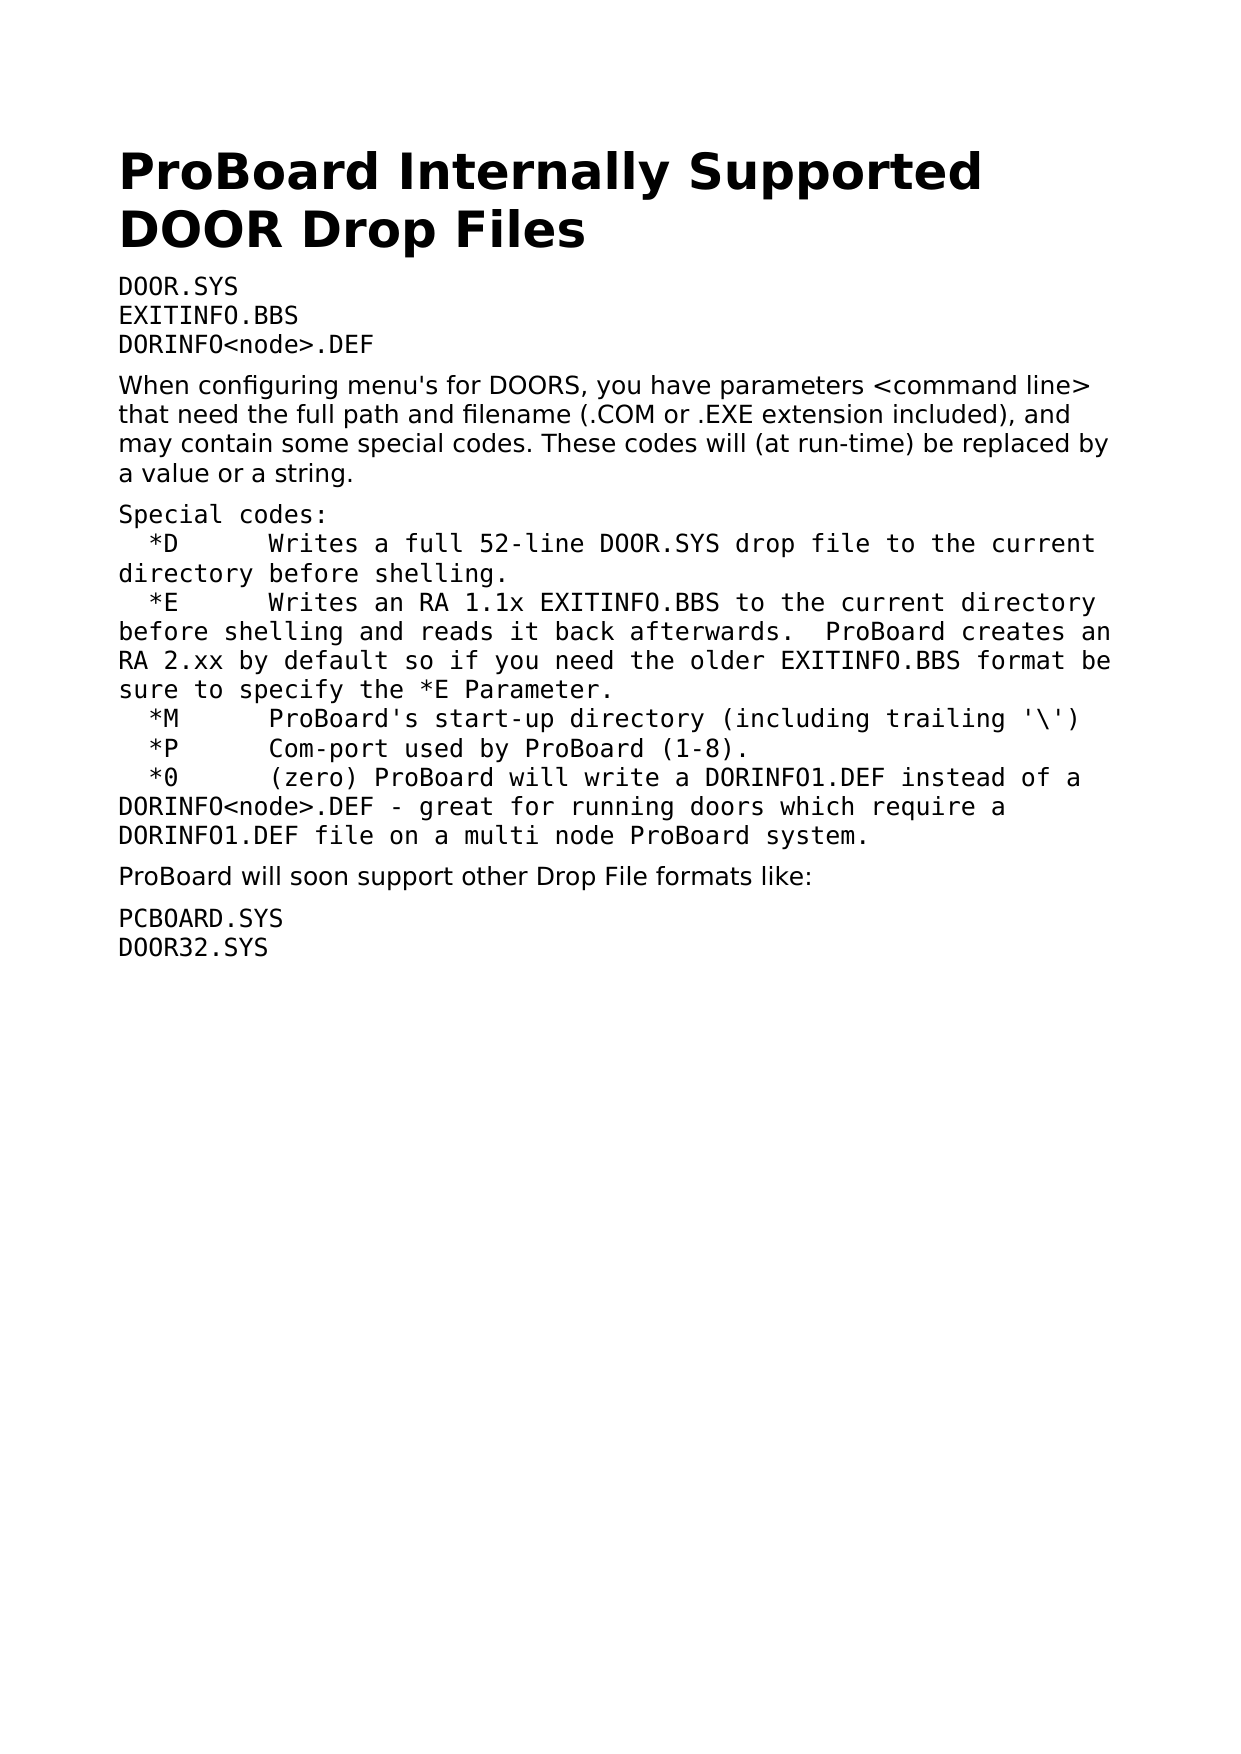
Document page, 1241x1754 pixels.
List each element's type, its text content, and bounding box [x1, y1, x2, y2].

text ProBoard will soon support other Drop File formats like: [118, 862, 1122, 891]
text Special codes: *D Writes a full 52-line DOOR.SYS drop file to the current directory before shelling. *E Writes an RA 1.1x EXITINFO.BBS to the current directory before shelling and reads it back afterwards. ProBoard creates an RA 2.xx by default so if you need the older EXITINFO.BBS format be sure to specify the *E Parameter. *M ProBoard's start-up directory (including trailing '\') *P Com-port used by ProBoard (1-8). *0 (zero) ProBoard will write a DORINFO1.DEF instead of a DORINFO<node>.DEF - great for running doors which require a DORINFO1.DEF file on a multi node ProBoard system. [118, 501, 1122, 851]
subtitle ProBoard Internally Supported DOOR Drop Files [118, 143, 1122, 259]
text When configuring menu's for DOORS, you have parameters <command line> that need the full path and filename (.COM or .EXE extension included), and may contain some special codes. These codes will (at run-time) be replaced by a value or a string. [118, 371, 1122, 488]
text PCBOARD.SYS DOOR32.SYS [118, 904, 1122, 962]
text DOOR.SYS EXITINFO.BBS DORINFO<node>.DEF [118, 272, 1122, 359]
